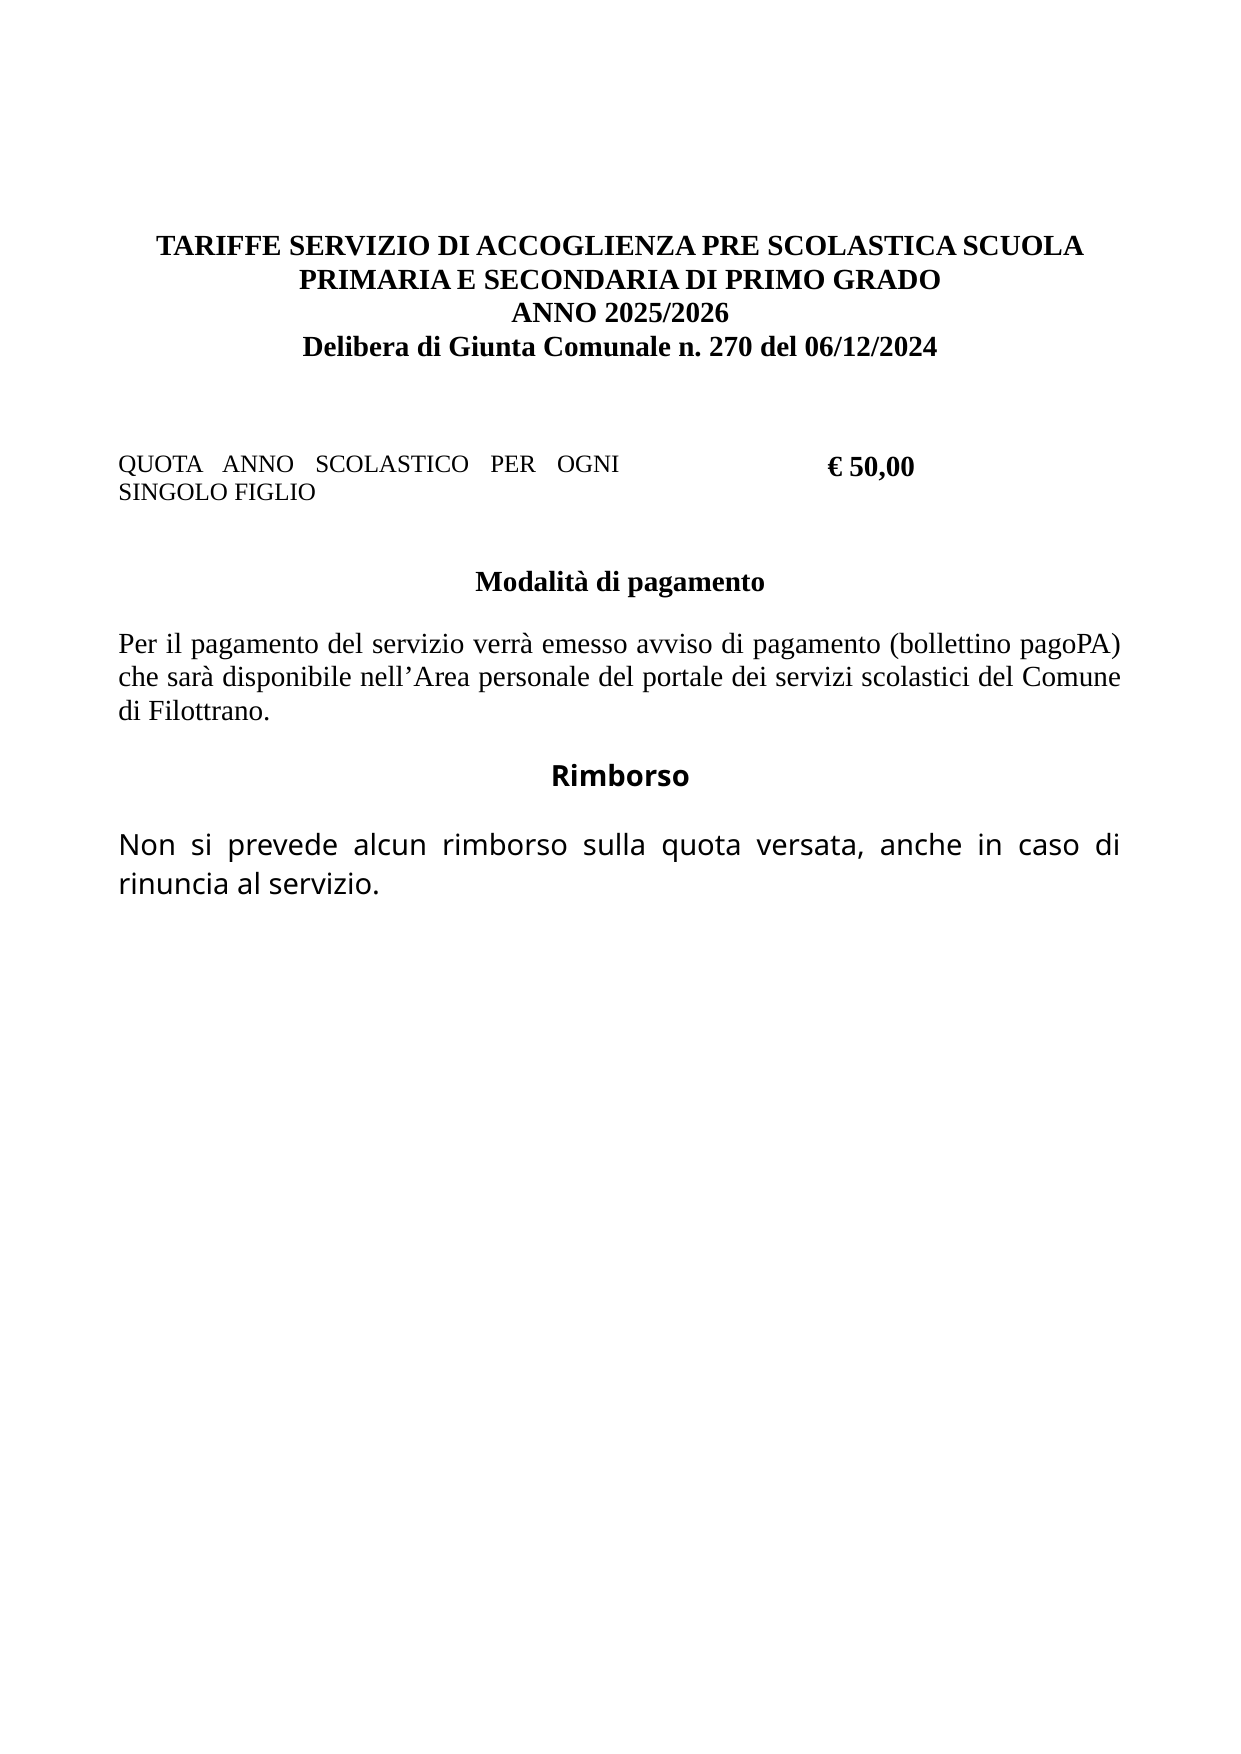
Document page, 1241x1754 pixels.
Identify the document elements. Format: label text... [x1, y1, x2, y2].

text Non si prevede alcun rimborso sulla quota versata, anche in caso di rinuncia al servizio. [118, 824, 1122, 903]
text Modalità di pagamento [118, 564, 1122, 597]
text ANNO 2025/2026 [118, 295, 1122, 329]
text Per il pagamento del servizio verrà emesso avviso di pagamento (bollettino pagoPA) che sarà disponibile nell’Area personale del portale dei servizi scolastici del Comune di Filottrano. [118, 626, 1122, 727]
text Rimborso [118, 755, 1122, 795]
table_header QUOTA ANNO SCOLASTICO PER OGNI SINGOLO FIGLIO [118, 449, 620, 506]
text Delibera di Giunta Comunale n. 270 del 06/12/2024 [118, 329, 1122, 362]
table_header € 50,00 [620, 449, 1122, 506]
text TARIFFE SERVIZIO DI ACCOGLIENZA PRE SCOLASTICA SCUOLA PRIMARIA E SECONDARIA DI PRIMO GRADO [118, 228, 1122, 295]
